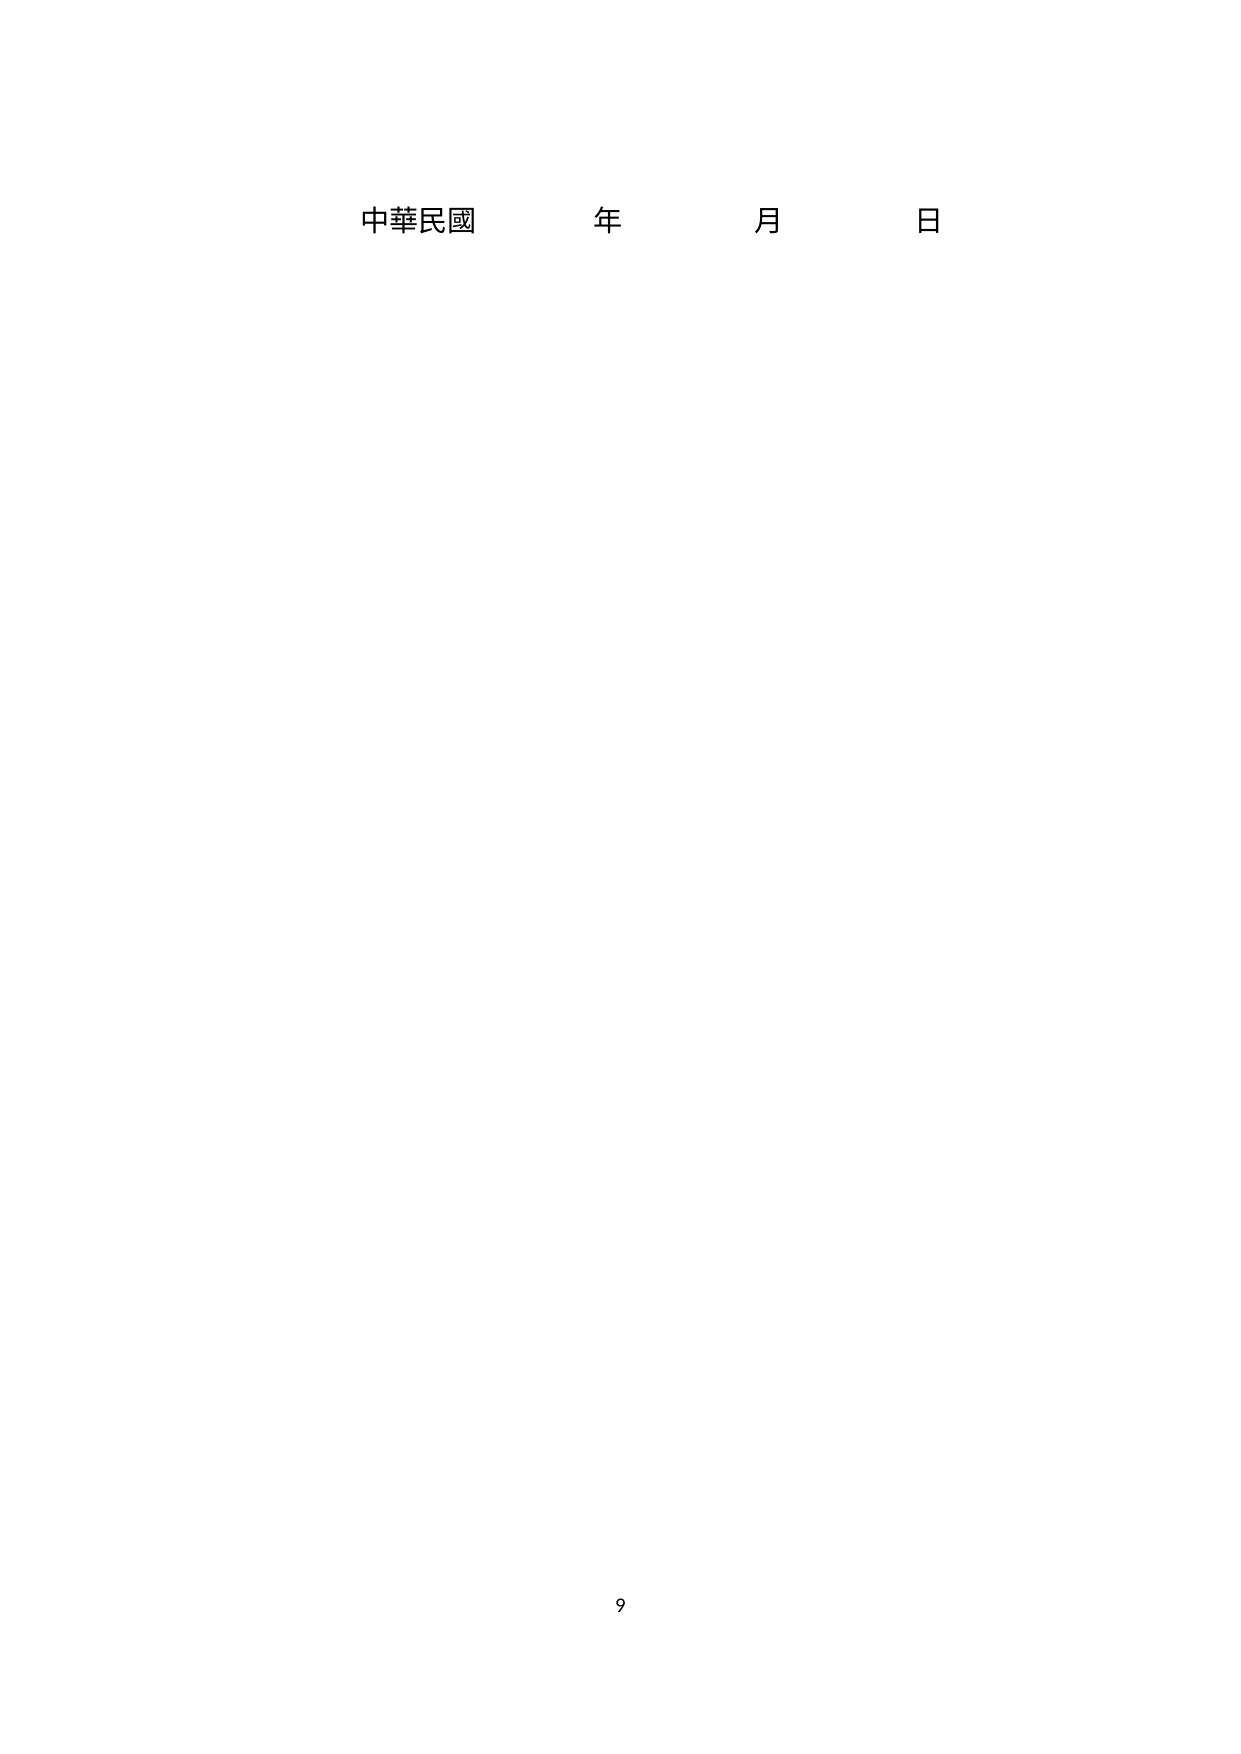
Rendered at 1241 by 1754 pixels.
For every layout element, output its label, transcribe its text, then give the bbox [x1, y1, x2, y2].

text 中華民國 年 月 日 [182, 197, 1122, 240]
